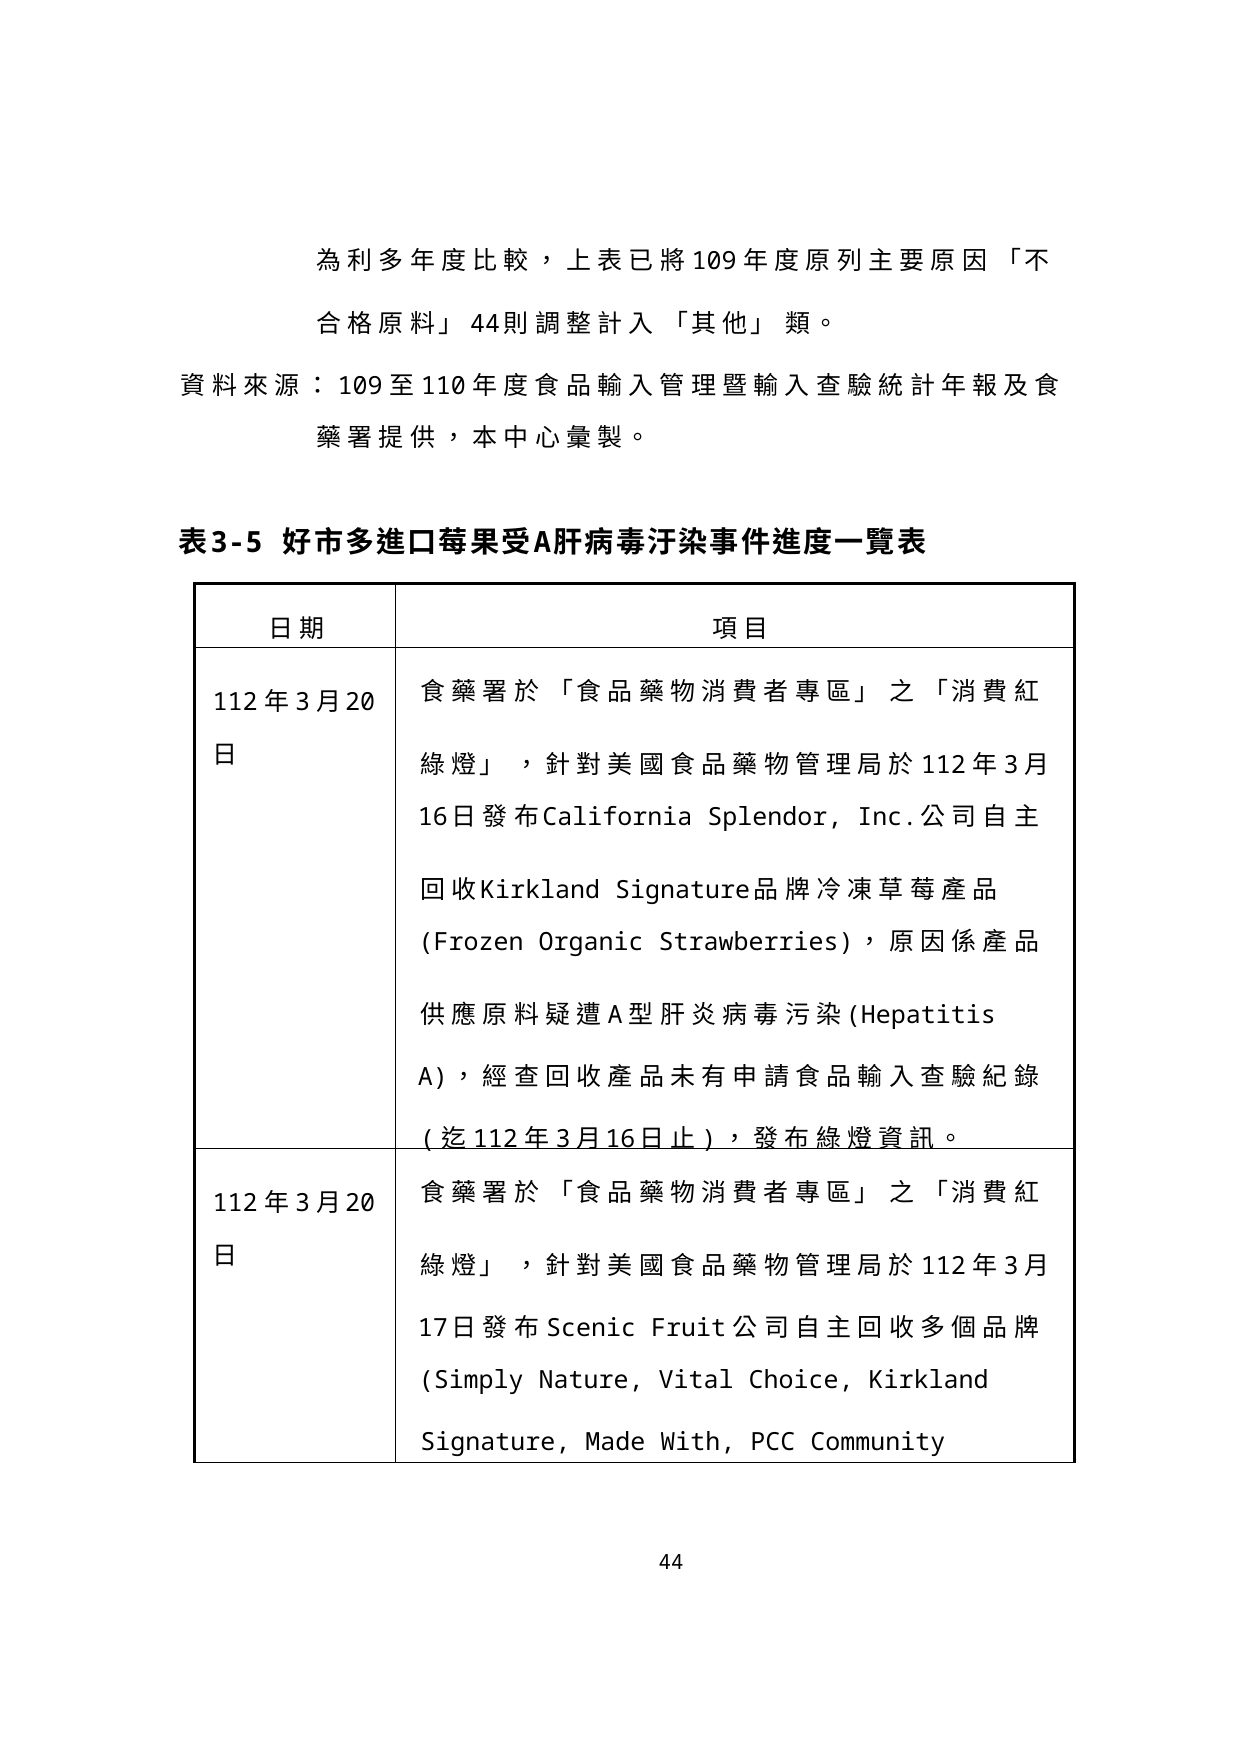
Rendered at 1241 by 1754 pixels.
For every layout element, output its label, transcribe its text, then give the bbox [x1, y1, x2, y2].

table_cell 112年3月20日 [196, 648, 395, 1148]
table_header 日期 [196, 585, 395, 647]
table_cell 食藥署於「食品藥物消費者專區」之「消費紅綠燈」，針對美國食品藥物管理局於112年3月16日發布California Splendor, Inc.公司自主回收Kirkland Signature品牌冷凍草莓產品(Frozen Organic Strawberries)，原因係產品供應原料疑遭A型肝炎病毒污染(Hepatitis A)，經查回收產品未有申請食品輸入查驗紀錄(迄112年3月16日止)，發布綠燈資訊。 [396, 648, 1073, 1148]
table_cell 112年3月20日 [196, 1149, 395, 1462]
table_header 項目 [396, 585, 1073, 647]
table_cell 食藥署於「食品藥物消費者專區」之「消費紅綠燈」，針對美國食品藥物管理局於112年3月17日發布Scenic Fruit公司自主回收多個品牌(Simply Nature, Vital Choice, Kirkland Signature, Made With, PCC Community [396, 1149, 1073, 1462]
text 表3-5 好市多進口莓果受A肝病毒汙染事件進度一覽表 [177, 457, 1063, 582]
text 資料來源：109至110年度食品輸入管理暨輸入查驗統計年報及食藥署提供，本中心彙製。 [177, 332, 1063, 457]
text 為利多年度比較，上表已將109年度原列主要原因「不合格原料」44則調整計入「其他」類。 [177, 207, 1063, 332]
